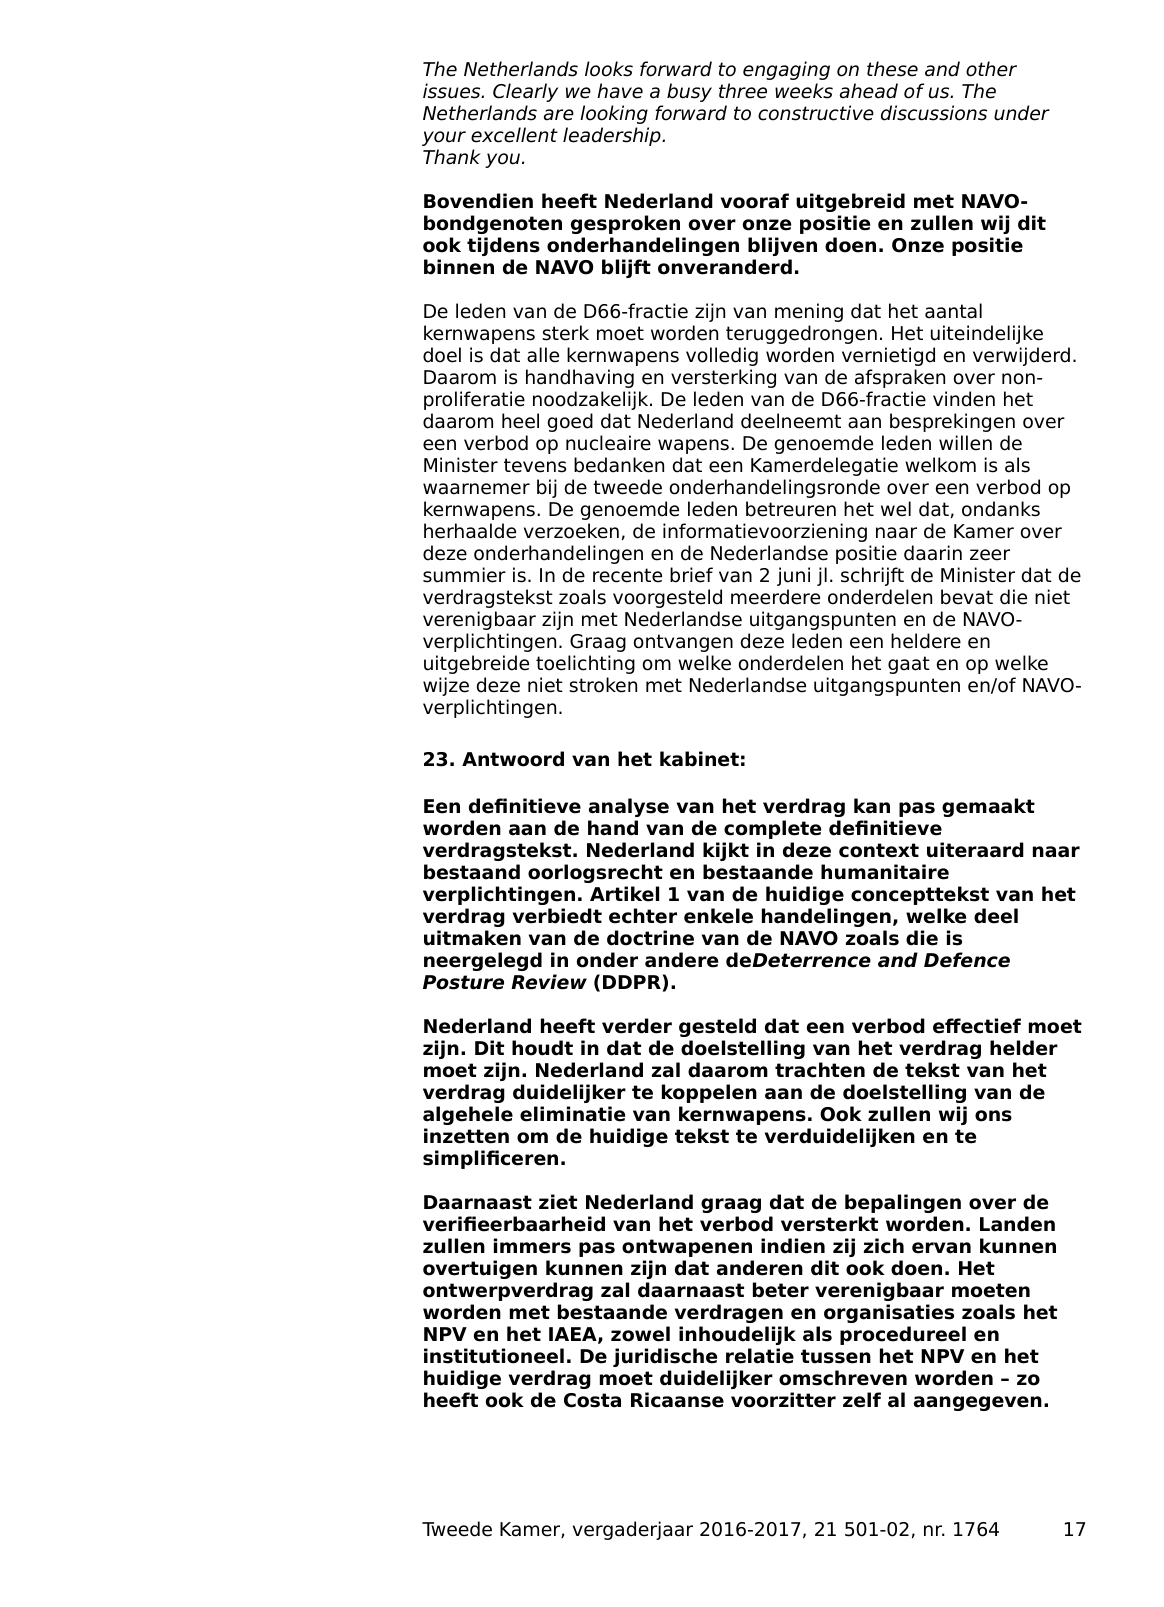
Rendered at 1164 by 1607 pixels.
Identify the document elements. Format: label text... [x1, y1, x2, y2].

text Bovendien heeft Nederland vooraf uitgebreid met NAVO-bondgenoten gesproken over onze positie en zullen wij dit ook tijdens onderhandelingen blijven doen. Onze positie binnen de NAVO blijft onveranderd. [422, 191, 1087, 279]
subtitle 23. Antwoord van het kabinet: [422, 749, 1087, 771]
text The Netherlands looks forward to engaging on these and other issues. Clearly we have a busy three weeks ahead of us. The Netherlands are looking forward to constructive discussions under your excellent leadership. [422, 59, 1087, 147]
text Een definitieve analyse van het verdrag kan pas gemaakt worden aan de hand van de complete definitieve verdragstekst. Nederland kijkt in deze context uiteraard naar bestaand oorlogsrecht en bestaande humanitaire verplichtingen. Artikel 1 van de huidige concepttekst van het verdrag verbiedt echter enkele handelingen, welke deel uitmaken van de doctrine van de NAVO zoals die is neergelegd in onder andere deDeterrence and Defence Posture Review (DDPR). [422, 796, 1087, 994]
text De leden van de D66-fractie zijn van mening dat het aantal kernwapens sterk moet worden teruggedrongen. Het uiteindelijke doel is dat alle kernwapens volledig worden vernietigd en verwijderd. Daarom is handhaving en versterking van de afspraken over non-proliferatie noodzakelijk. De leden van de D66-fractie vinden het daarom heel goed dat Nederland deelneemt aan besprekingen over een verbod op nucleaire wapens. De genoemde leden willen de Minister tevens bedanken dat een Kamerdelegatie welkom is als waarnemer bij de tweede onderhandelingsronde over een verbod op kernwapens. De genoemde leden betreuren het wel dat, ondanks herhaalde verzoeken, de informatievoorziening naar de Kamer over deze onderhandelingen en de Nederlandse positie daarin zeer summier is. In de recente brief van 2 juni jl. schrijft de Minister dat de verdragstekst zoals voorgesteld meerdere onderdelen bevat die niet verenigbaar zijn met Nederlandse uitgangspunten en de NAVO-verplichtingen. Graag ontvangen deze leden een heldere en uitgebreide toelichting om welke onderdelen het gaat en op welke wijze deze niet stroken met Nederlandse uitgangspunten en/of NAVO-verplichtingen. [422, 301, 1087, 719]
text Nederland heeft verder gesteld dat een verbod effectief moet zijn. Dit houdt in dat de doelstelling van het verdrag helder moet zijn. Nederland zal daarom trachten de tekst van het verdrag duidelijker te koppelen aan de doelstelling van de algehele eliminatie van kernwapens. Ook zullen wij ons inzetten om de huidige tekst te verduidelijken en te simplificeren. [422, 1016, 1087, 1170]
text Thank you. [422, 147, 1087, 169]
text Daarnaast ziet Nederland graag dat de bepalingen over de verifieerbaarheid van het verbod versterkt worden. Landen zullen immers pas ontwapenen indien zij zich ervan kunnen overtuigen kunnen zijn dat anderen dit ook doen. Het ontwerpverdrag zal daarnaast beter verenigbaar moeten worden met bestaande verdragen en organisaties zoals het NPV en het IAEA, zowel inhoudelijk als procedureel en institutioneel. De juridische relatie tussen het NPV en het huidige verdrag moet duidelijker omschreven worden – zo heeft ook de Costa Ricaanse voorzitter zelf al aangegeven. [422, 1192, 1087, 1412]
